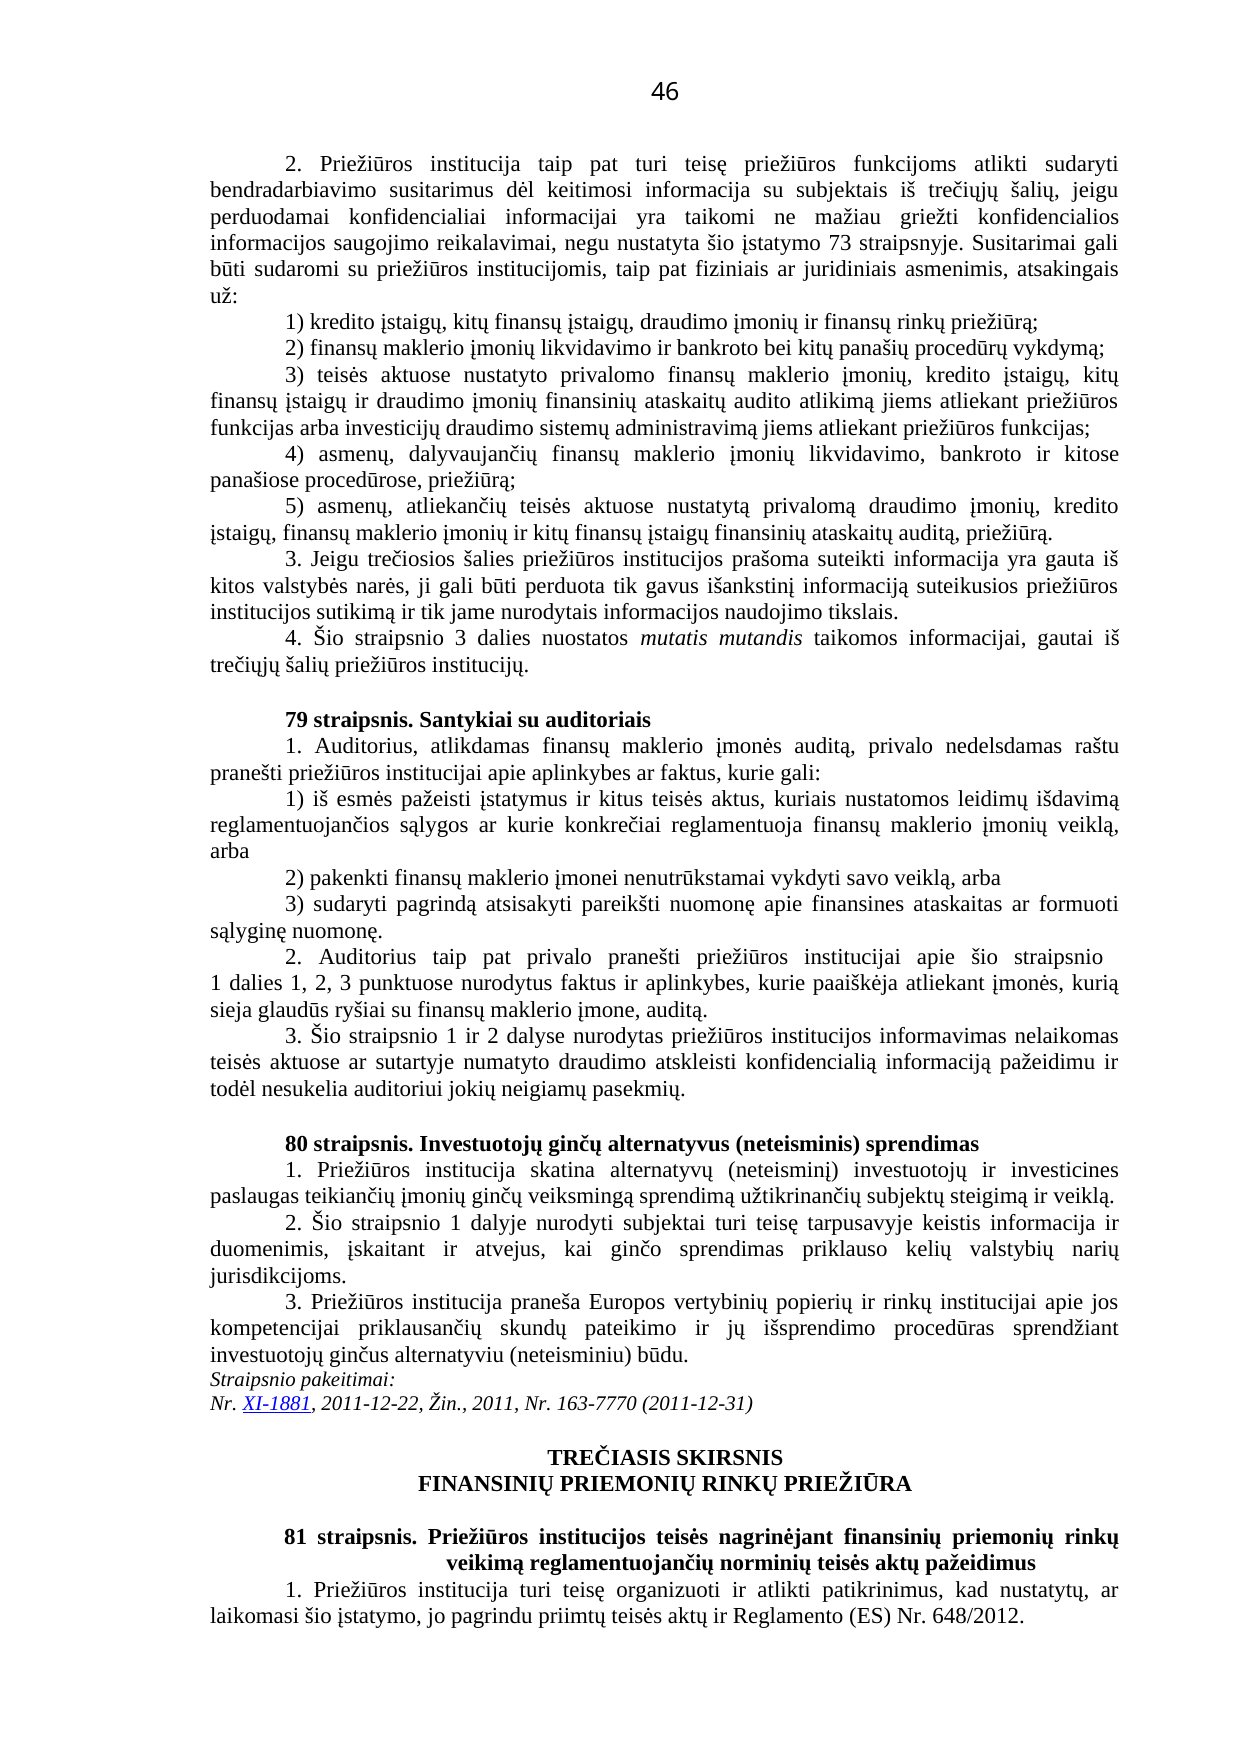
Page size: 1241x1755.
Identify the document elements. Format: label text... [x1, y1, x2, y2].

text 2. Šio straipsnio 1 dalyje nurodyti subjektai turi teisę tarpusavyje keistis informacija ir duomenimis, įskaitant ir atvejus, kai ginčo sprendimas priklauso kelių valstybių narių jurisdikcijoms. [210, 1209, 1120, 1288]
text 3. Priežiūros institucija praneša Europos vertybinių popierių ir rinkų institucijai apie jos kompetencijai priklausančių skundų pateikimo ir jų išsprendimo procedūras sprendžiant investuotojų ginčus alternatyviu (neteisminiu) būdu. [210, 1288, 1120, 1367]
text Straipsnio pakeitimai: [210, 1367, 1120, 1391]
text 5) asmenų, atliekančių teisės aktuose nustatytą privalomą draudimo įmonių, kredito įstaigų, finansų maklerio įmonių ir kitų finansų įstaigų finansinių ataskaitų auditą, priežiūrą. [210, 493, 1120, 545]
text 3) teisės aktuose nustatyto privalomo finansų maklerio įmonių, kredito įstaigų, kitų finansų įstaigų ir draudimo įmonių finansinių ataskaitų audito atlikimą jiems atliekant priežiūros funkcijas arba investicijų draudimo sistemų administravimą jiems atliekant priežiūros funkcijas; [210, 361, 1120, 440]
text 4. Šio straipsnio 3 dalies nuostatos mutatis mutandis taikomos informacijai, gautai iš trečiųjų šalių priežiūros institucijų. [210, 624, 1120, 677]
text 3. Jeigu trečiosios šalies priežiūros institucijos prašoma suteikti informacija yra gauta iš kitos valstybės narės, ji gali būti perduota tik gavus išankstinį informaciją suteikusios priežiūros institucijos sutikimą ir tik jame nurodytais informacijos naudojimo tikslais. [210, 545, 1120, 624]
text 80 straipsnis. Investuotojų ginčų alternatyvus (neteisminis) sprendimas [210, 1130, 1120, 1156]
text 3) sudaryti pagrindą atsisakyti pareikšti nuomonę apie finansines ataskaitas ar formuoti sąlyginę nuomonę. [210, 890, 1120, 943]
text 1. Priežiūros institucija turi teisę organizuoti ir atlikti patikrinimus, kad nustatytų, ar laikomasi šio įstatymo, jo pagrindu priimtų teisės aktų ir Reglamento (ES) Nr. 648/2012. [210, 1576, 1120, 1628]
text 1. Auditorius, atlikdamas finansų maklerio įmonės auditą, privalo nedelsdamas raštu pranešti priežiūros institucijai apie aplinkybes ar faktus, kurie gali: [210, 732, 1120, 785]
text 1. Priežiūros institucija skatina alternatyvų (neteisminį) investuotojų ir investicines paslaugas teikiančių įmonių ginčų veiksmingą sprendimą užtikrinančių subjektų steigimą ir veiklą. [210, 1156, 1120, 1209]
text TREČIASIS SKIRSNIS [210, 1444, 1120, 1470]
text 2) finansų maklerio įmonių likvidavimo ir bankroto bei kitų panašių procedūrų vykdymą; [210, 334, 1120, 361]
text Nr. XI-1881, 2011-12-22, Žin., 2011, Nr. 163-7770 (2011-12-31) [210, 1391, 1120, 1415]
text 2) pakenkti finansų maklerio įmonei nenutrūkstamai vykdyti savo veiklą, arba [210, 864, 1120, 890]
text FINANSINIŲ PRIEMONIŲ RINKŲ PRIEŽIŪRA [210, 1470, 1120, 1497]
text 81 straipsnis. Priežiūros institucijos teisės nagrinėjant finansinių priemonių rinkų veikimą reglamentuojančių norminių teisės aktų pažeidimus [284, 1523, 1120, 1576]
text 4) asmenų, dalyvaujančių finansų maklerio įmonių likvidavimo, bankroto ir kitose panašiose procedūrose, priežiūrą; [210, 440, 1120, 493]
text 2. Auditorius taip pat privalo pranešti priežiūros institucijai apie šio straipsnio 1 dalies 1, 2, 3 punktuose nurodytus faktus ir aplinkybes, kurie paaiškėja atliekant įmonės, kurią sieja glaudūs ryšiai su finansų maklerio įmone, auditą. [210, 943, 1120, 1022]
text 1) iš esmės pažeisti įstatymus ir kitus teisės aktus, kuriais nustatomos leidimų išdavimą reglamentuojančios sąlygos ar kurie konkrečiai reglamentuoja finansų maklerio įmonių veiklą, arba [210, 785, 1120, 864]
text 79 straipsnis. Santykiai su auditoriais [210, 706, 1120, 732]
text 1) kredito įstaigų, kitų finansų įstaigų, draudimo įmonių ir finansų rinkų priežiūrą; [210, 308, 1120, 334]
text 2. Priežiūros institucija taip pat turi teisę priežiūros funkcijoms atlikti sudaryti bendradarbiavimo susitarimus dėl keitimosi informacija su subjektais iš trečiųjų šalių, jeigu perduodamai konfidencialiai informacijai yra taikomi ne mažiau griežti konfidencialios informacijos saugojimo reikalavimai, negu nustatyta šio įstatymo 73 straipsnyje. Susitarimai gali būti sudaromi su priežiūros institucijomis, taip pat fiziniais ar juridiniais asmenimis, atsakingais už: [210, 150, 1120, 308]
text 3. Šio straipsnio 1 ir 2 dalyse nurodytas priežiūros institucijos informavimas nelaikomas teisės aktuose ar sutartyje numatyto draudimo atskleisti konfidencialią informaciją pažeidimu ir todėl nesukelia auditoriui jokių neigiamų pasekmių. [210, 1022, 1120, 1101]
